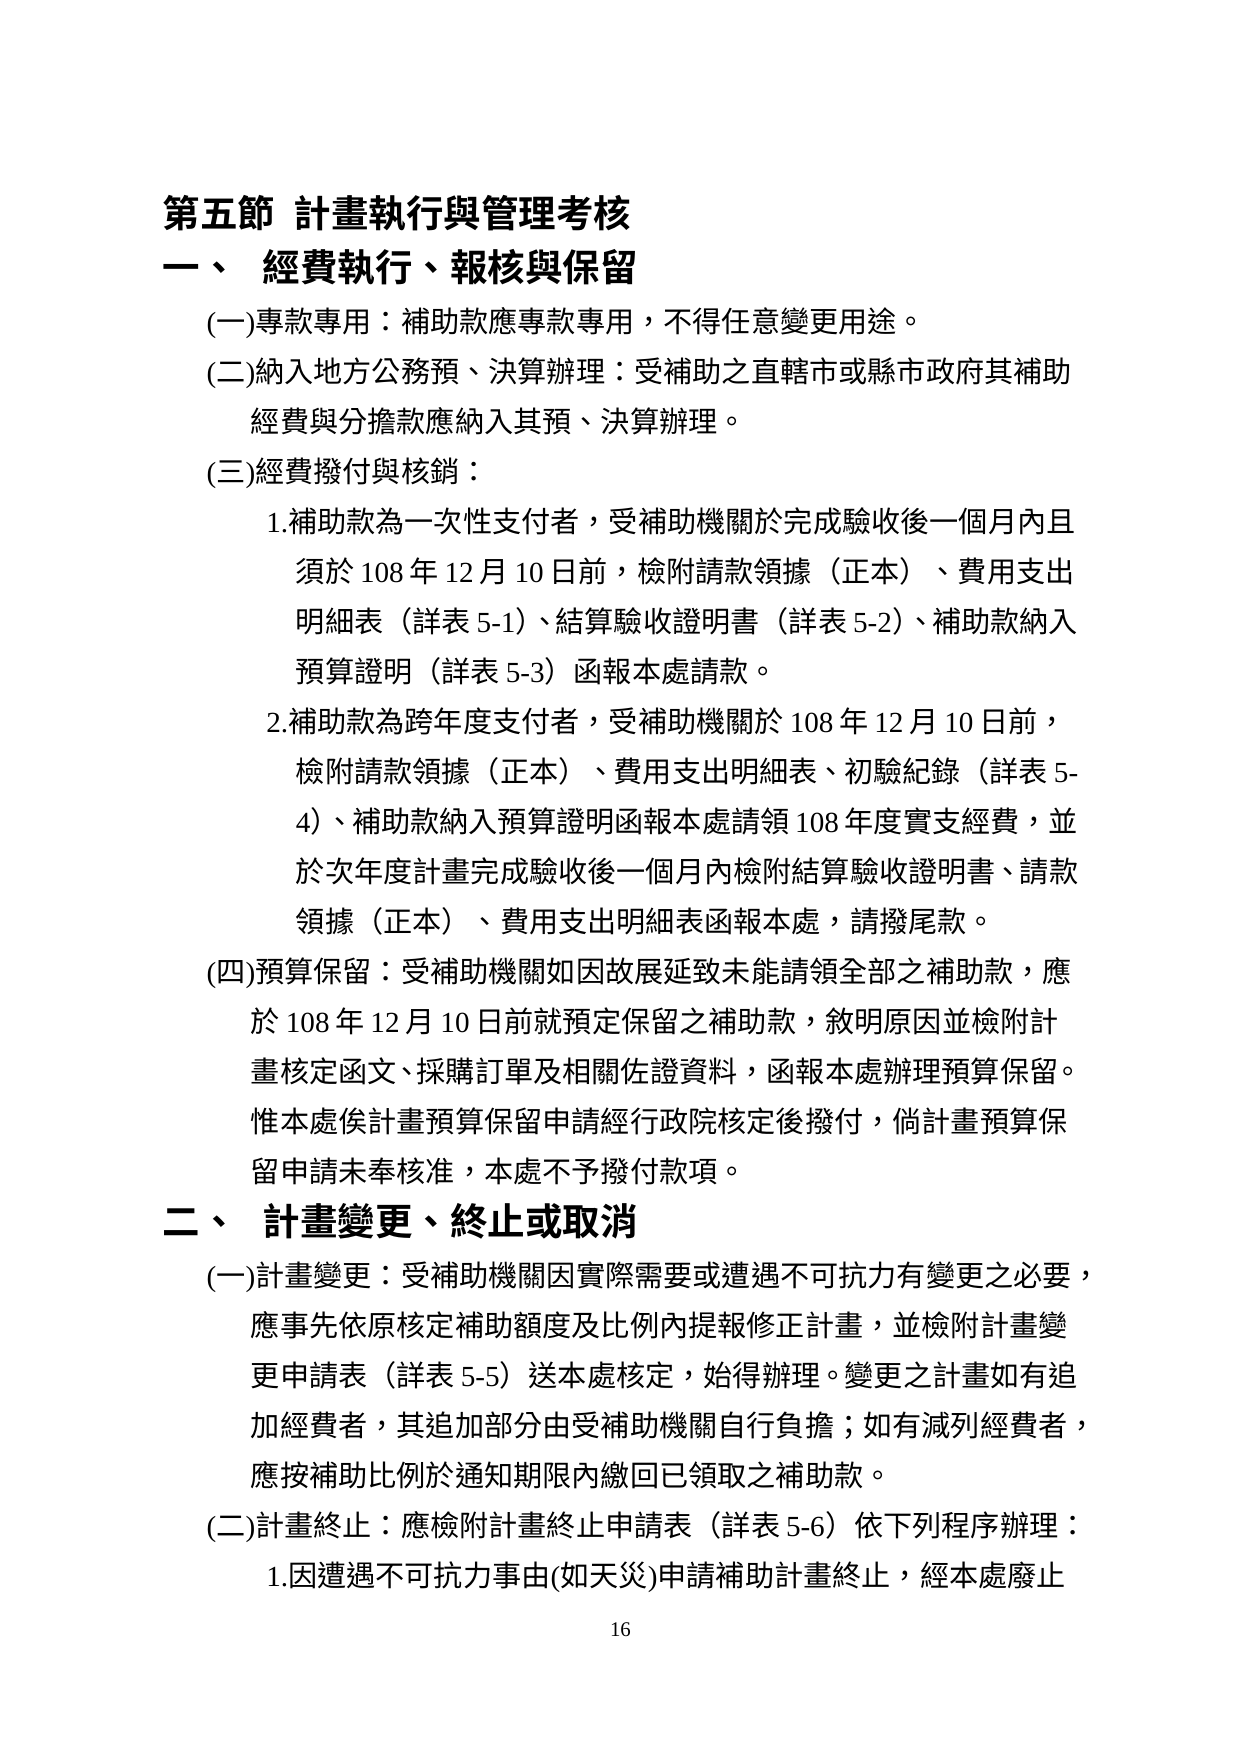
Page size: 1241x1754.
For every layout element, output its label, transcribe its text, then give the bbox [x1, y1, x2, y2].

subtitle 計畫執行與管理考核 [162, 183, 1078, 238]
text (一)專款專用：補助款應專款專用，不得任意變更用途。 [206, 292, 1078, 342]
text (四)預算保留：受補助機關如因故展延致未能請領全部之補助款，應於108年12月10日前就預定保留之補助款，敘明原因並檢附計畫核定函文、採購訂單及相關佐證資料，函報本處辦理預算保留。惟本處俟計畫預算保留申請經行政院核定後撥付，倘計畫預算保留申請未奉核准，本處不予撥付款項。 [206, 942, 1078, 1192]
text 2.補助款為跨年度支付者，受補助機關於108年12月10日前，檢附請款領據（正本）、費用支出明細表、初驗紀錄（詳表5-4）、補助款納入預算證明函報本處請領108年度實支經費，並於次年度計畫完成驗收後一個月內檢附結算驗收證明書、請款領據（正本）、費用支出明細表函報本處，請撥尾款。 [266, 692, 1078, 942]
text (二)計畫終止：應檢附計畫終止申請表（詳表5-6）依下列程序辦理： [206, 1496, 1078, 1546]
list 計畫變更、終止或取消 [162, 1192, 1078, 1246]
text 1.補助款為一次性支付者，受補助機關於完成驗收後一個月內且須於108年12月10日前，檢附請款領據（正本）、費用支出明細表（詳表5-1）、結算驗收證明書（詳表5-2）、補助款納入預算證明（詳表5-3）函報本處請款。 [266, 492, 1078, 692]
text 1.因遭遇不可抗力事由(如天災)申請補助計畫終止，經本處廢止 [266, 1546, 1078, 1596]
text (二)納入地方公務預、決算辦理：受補助之直轄市或縣市政府其補助經費與分擔款應納入其預、決算辦理。 [206, 342, 1078, 442]
list 經費執行、報核與保留 [162, 238, 1078, 292]
text (三)經費撥付與核銷： [206, 442, 1078, 492]
text (一)計畫變更：受補助機關因實際需要或遭遇不可抗力有變更之必要，應事先依原核定補助額度及比例內提報修正計畫，並檢附計畫變更申請表（詳表5-5）送本處核定，始得辦理。變更之計畫如有追加經費者，其追加部分由受補助機關自行負擔；如有減列經費者，應按補助比例於通知期限內繳回已領取之補助款。 [206, 1246, 1078, 1496]
